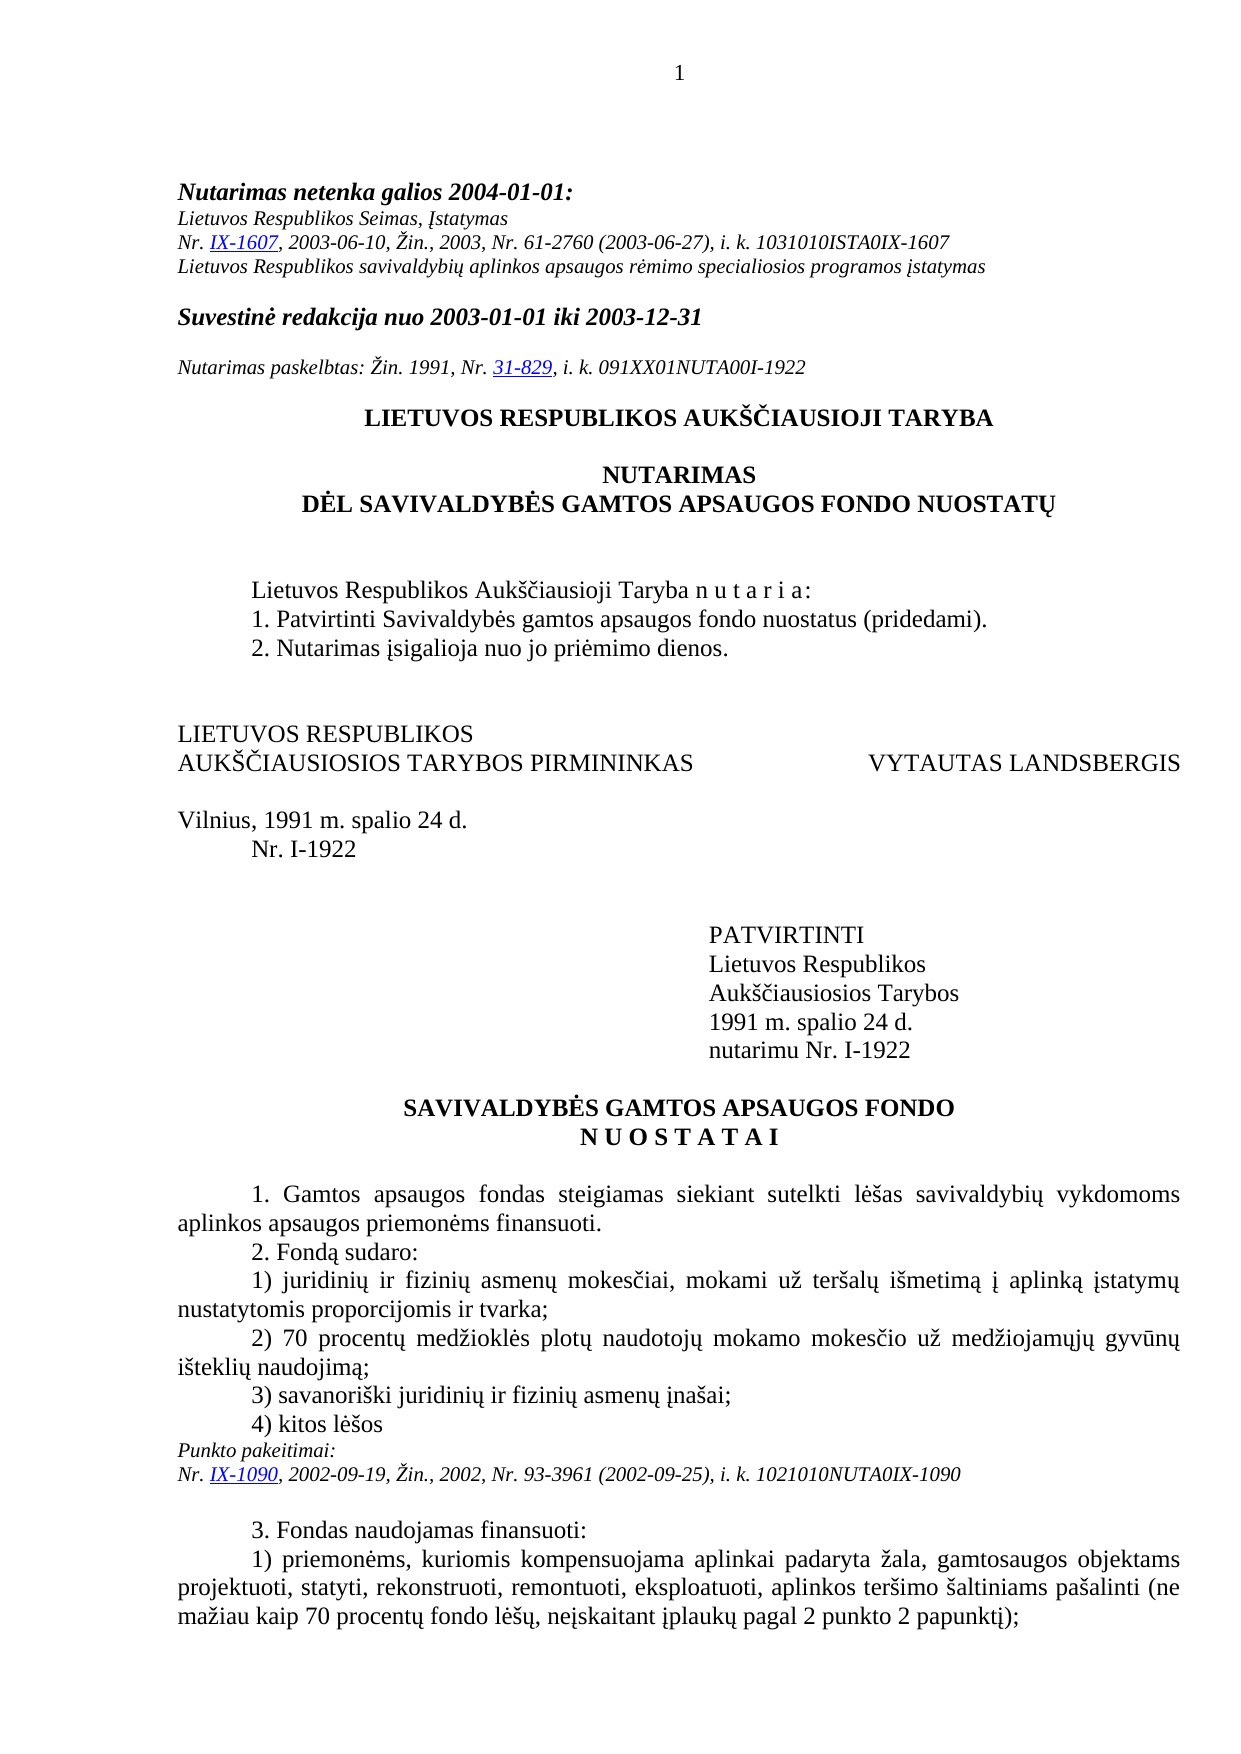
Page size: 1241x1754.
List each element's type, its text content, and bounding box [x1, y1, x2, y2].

text Vilnius, 1991 m. spalio 24 d. [177, 806, 1181, 834]
text Nutarimas netenka galios 2004-01-01: [177, 177, 1181, 206]
text NUTARIMAS [177, 461, 1181, 489]
text Nutarimas paskelbtas: Žin. 1991, Nr. 31-829, i. k. 091XX01NUTA00I-1922 [177, 355, 1181, 379]
text 2. Fondą sudaro: [177, 1237, 1181, 1266]
text 1. Gamtos apsaugos fondas steigiamas siekiant sutelkti lėšas savivaldybių vykdomoms aplinkos apsaugos priemonėms finansuoti. [177, 1179, 1181, 1237]
text 3) savanoriški juridinių ir fizinių asmenų įnašai; [177, 1381, 1181, 1409]
text 4) kitos lėšos [177, 1409, 1181, 1438]
text 2) 70 procentų medžioklės plotų naudotojų mokamo mokesčio už medžiojamųjų gyvūnų išteklių naudojimą; [177, 1323, 1181, 1381]
text Lietuvos Respublikos savivaldybių aplinkos apsaugos rėmimo specialiosios programos įstatymas [177, 254, 1181, 278]
text LIETUVOS RESPUBLIKOS AUKŠČIAUSIOJI TARYBA [177, 403, 1181, 432]
text LIETUVOS RESPUBLIKOS [177, 719, 1181, 748]
text SAVIVALDYBĖS GAMTOS APSAUGOS FONDO NUOSTATAI [177, 1093, 1181, 1151]
text 1. Patvirtinti Savivaldybės gamtos apsaugos fondo nuostatus (pridedami). [177, 604, 1181, 633]
text Lietuvos Respublikos Seimas, Įstatymas [177, 206, 1181, 230]
text Aukščiausiosios Tarybos [177, 978, 1181, 1007]
text DĖL SAVIVALDYBĖS GAMTOS APSAUGOS FONDO NUOSTATŲ [177, 489, 1181, 518]
text Punkto pakeitimai: [177, 1438, 1181, 1462]
text AUKŠČIAUSIOSIOS TARYBOS PIRMININKAS VYTAUTAS LANDSBERGIS [177, 748, 1181, 777]
text 3. Fondas naudojamas finansuoti: [177, 1515, 1181, 1544]
text nutarimu Nr. I-1922 [177, 1036, 1181, 1064]
text Suvestinė redakcija nuo 2003-01-01 iki 2003-12-31 [177, 302, 1181, 331]
text PATVIRTINTI [177, 921, 1181, 949]
text Lietuvos Respublikos Aukščiausioji Taryba nutaria: [177, 576, 1181, 604]
text 1) juridinių ir fizinių asmenų mokesčiai, mokami už teršalų išmetimą į aplinką įstatymų nustatytomis proporcijomis ir tvarka; [177, 1266, 1181, 1323]
text Nr. I-1922 [177, 834, 1181, 863]
text 1991 m. spalio 24 d. [177, 1007, 1181, 1036]
text Nr. IX-1090, 2002-09-19, Žin., 2002, Nr. 93-3961 (2002-09-25), i. k. 1021010NUTA0IX-1090 [177, 1462, 1181, 1486]
text 1) priemonėms, kuriomis kompensuojama aplinkai padaryta žala, gamtosaugos objektams projektuoti, statyti, rekonstruoti, remontuoti, eksploatuoti, aplinkos teršimo šaltiniams pašalinti (ne mažiau kaip 70 procentų fondo lėšų, neįskaitant įplaukų pagal 2 punkto 2 papunktį); [177, 1544, 1181, 1630]
text Lietuvos Respublikos [177, 949, 1181, 978]
text 2. Nutarimas įsigalioja nuo jo priėmimo dienos. [177, 633, 1181, 662]
text Nr. IX-1607, 2003-06-10, Žin., 2003, Nr. 61-2760 (2003-06-27), i. k. 1031010ISTA0IX-1607 [177, 230, 1181, 254]
